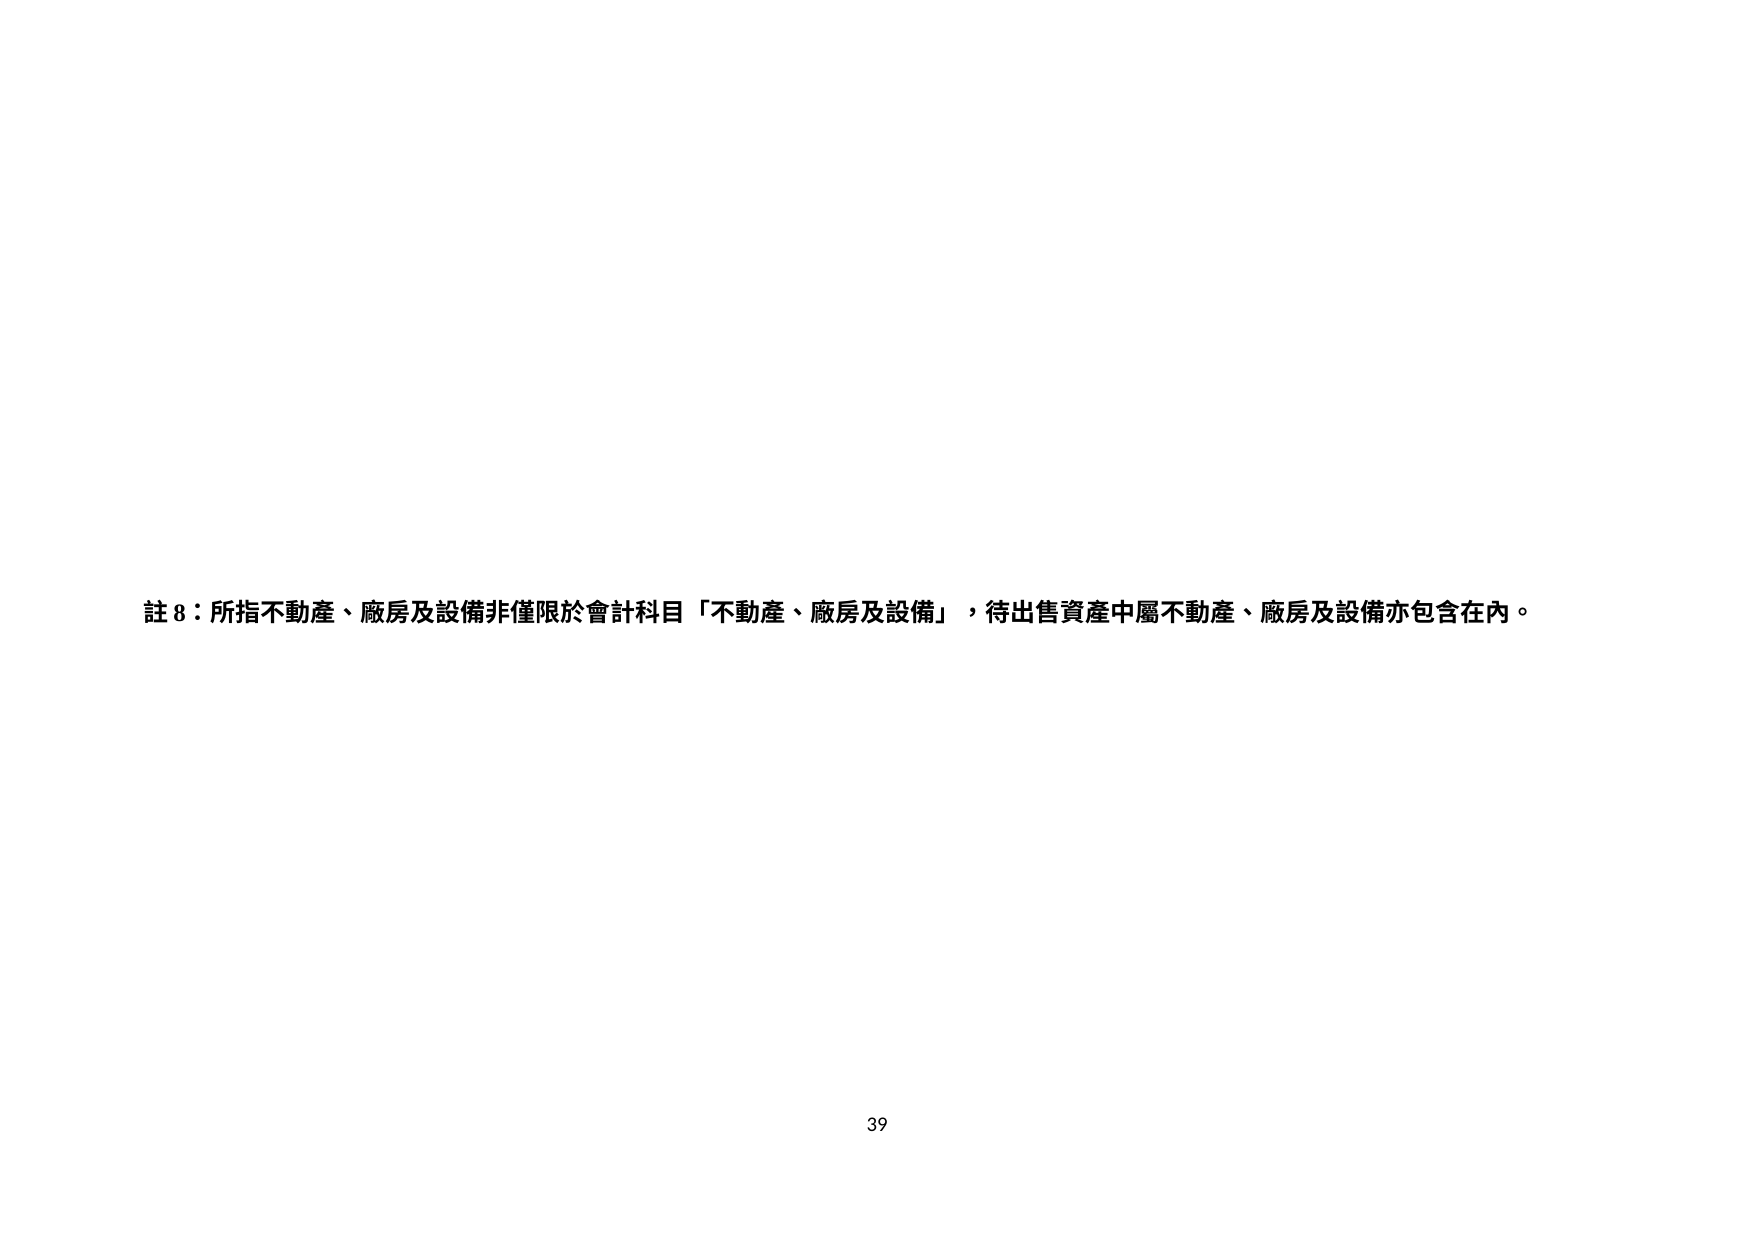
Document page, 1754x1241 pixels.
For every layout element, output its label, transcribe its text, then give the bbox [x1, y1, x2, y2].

text 註8：所指不動產、廠房及設備非僅限於會計科目「不動產、廠房及設備」，待出售資產中屬不動產、廠房及設備亦包含在內。 [118, 569, 1636, 631]
